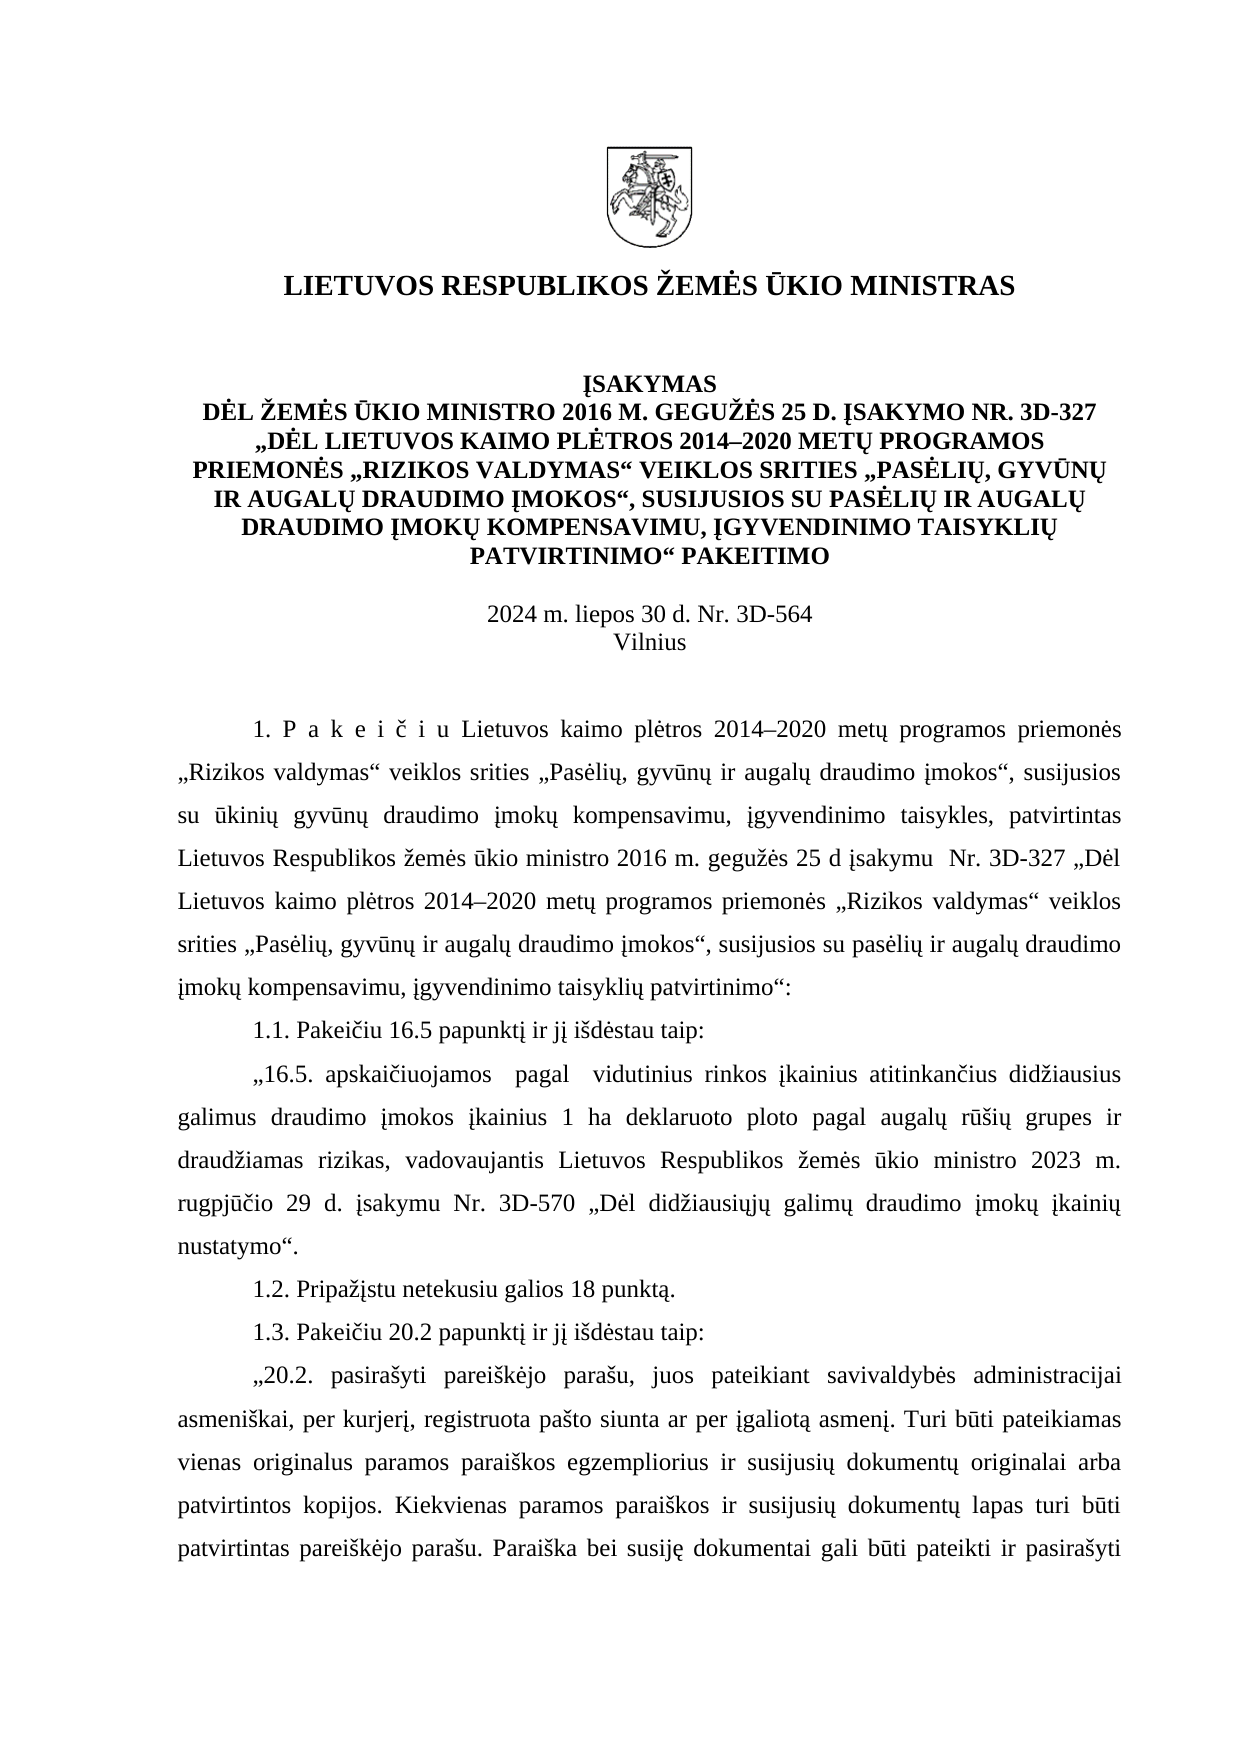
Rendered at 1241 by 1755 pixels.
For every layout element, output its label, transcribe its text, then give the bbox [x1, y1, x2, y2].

text 1.2. Pripažįstu netekusiu galios 18 punktą. [177, 1274, 1122, 1303]
text „16.5. apskaičiuojamos pagal vidutinius rinkos įkainius atitinkančius didžiausius galimus draudimo įmokos įkainius 1 ha deklaruoto ploto pagal augalų rūšių grupes ir draudžiamas rizikas, vadovaujantis Lietuvos Respublikos žemės ūkio ministro 2023 m. rugpjūčio 29 d. įsakymu Nr. 3D-570 „Dėl didžiausiųjų galimų draudimo įmokų įkainių nustatymo“. [177, 1059, 1122, 1260]
text DĖL ŽEMĖS ŪKIO MINISTRO 2016 m. GEGUŽĖS 25 d. įsakymo Nr. 3D-327 „DĖL LIETUVOS KAIMO PLĖTROS 2014–2020 METŲ PROGRAMOS PRIEMONĖS „RIZIKOS VALDYMAS“ VEIKLOS SRITIES „PASĖLIŲ, GYVŪNŲ IR AUGALŲ DRAUDIMO ĮMOKOS“, SUSIJUSIOS SU PASĖLIŲ IR AUGALŲ DRAUDIMO ĮMOKŲ KOMPENSAVIMU, ĮGYVENDINIMO TAISYKLIŲ PATVIRTINIMO“ PAKEITIMO [177, 397, 1122, 570]
text LIETUVOS RESPUBLIKOS ŽEMĖS ŪKIO MINISTRAS [177, 268, 1122, 302]
text ĮSAKYMAS [177, 369, 1122, 397]
text „20.2. pasirašyti pareiškėjo parašu, juos pateikiant savivaldybės administracijai asmeniškai, per kurjerį, registruota pašto siunta ar per įgaliotą asmenį. Turi būti pateikiamas vienas originalus paramos paraiškos egzempliorius ir susijusių dokumentų originalai arba patvirtintos kopijos. Kiekvienas paramos paraiškos ir susijusių dokumentų lapas turi būti patvirtintas pareiškėjo parašu. Paraiška bei susiję dokumentai gali būti pateikti ir pasirašyti [177, 1361, 1122, 1562]
text 2024 m. liepos 30 d. Nr. 3D-564 [177, 599, 1122, 627]
text 1.1. Pakeičiu 16.5 papunktį ir jį išdėstau taip: [177, 1016, 1122, 1044]
text 1.3. Pakeičiu 20.2 papunktį ir jį išdėstau taip: [177, 1317, 1122, 1346]
text 1. P a k e i č i u Lietuvos kaimo plėtros 2014–2020 metų programos priemonės „Rizikos valdymas“ veiklos srities „Pasėlių, gyvūnų ir augalų draudimo įmokos“, susijusios su ūkinių gyvūnų draudimo įmokų kompensavimu, įgyvendinimo taisykles, patvirtintas Lietuvos Respublikos žemės ūkio ministro 2016 m. gegužės 25 d įsakymu Nr. 3D-327 „Dėl Lietuvos kaimo plėtros 2014–2020 metų programos priemonės „Rizikos valdymas“ veiklos srities „Pasėlių, gyvūnų ir augalų draudimo įmokos“, susijusios su pasėlių ir augalų draudimo įmokų kompensavimu, įgyvendinimo taisyklių patvirtinimo“: [177, 714, 1122, 1001]
text Vilnius [177, 627, 1122, 656]
